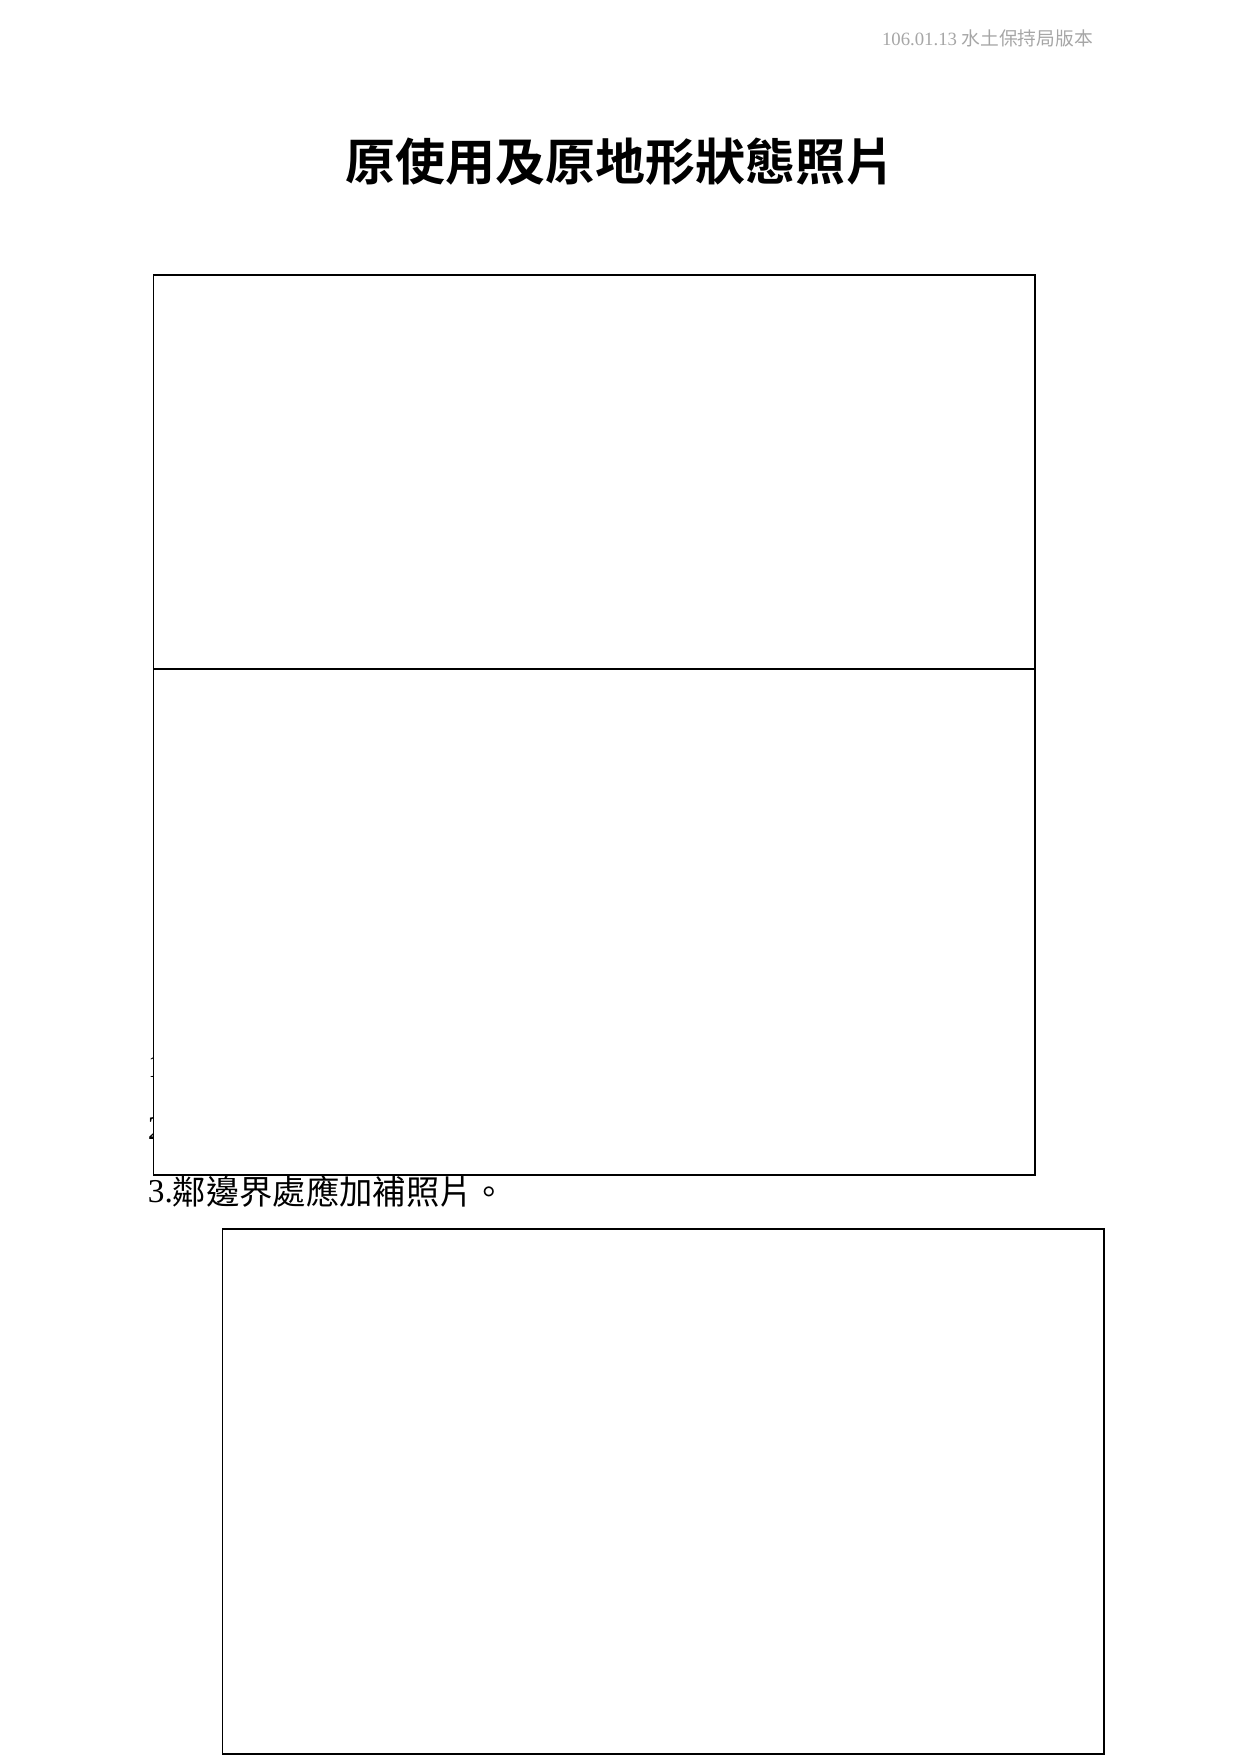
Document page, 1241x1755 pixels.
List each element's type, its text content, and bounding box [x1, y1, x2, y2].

text 3.鄰邊界處應加補照片。 [148, 1148, 1093, 1211]
text 2.原有地形若有變化較大者應加補照片。 [1036, 1086, 1093, 1148]
text 原使用及原地形狀態照片 [148, 86, 1093, 211]
text 1.照片以能綜觀全區之角度為佳。 [1036, 1023, 1093, 1086]
